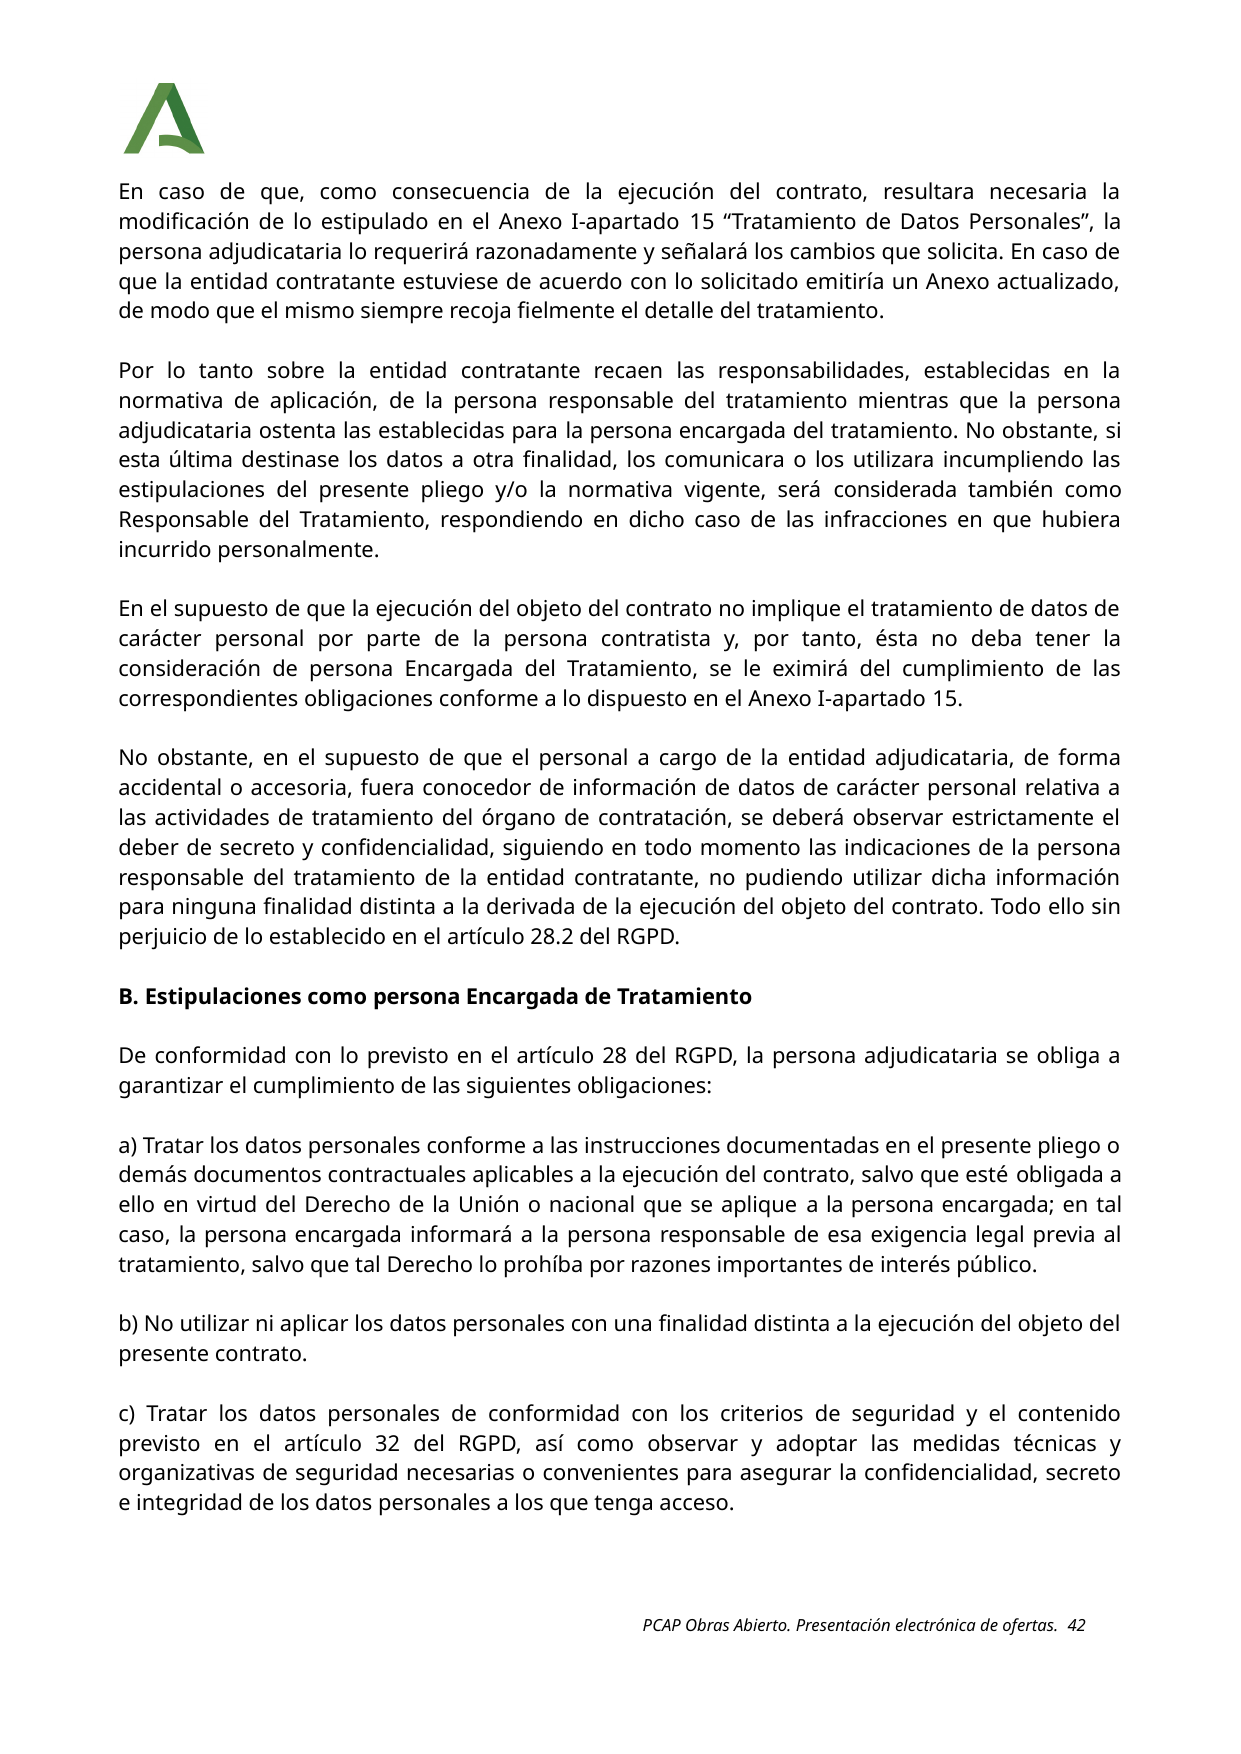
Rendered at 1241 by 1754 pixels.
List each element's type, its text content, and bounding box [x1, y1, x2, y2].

text c) Tratar los datos personales de conformidad con los criterios de seguridad y el contenido previsto en el artículo 32 del RGPD, así como observar y adoptar las medidas técnicas y organizativas de seguridad necesarias o convenientes para asegurar la confidencialidad, secreto e integridad de los datos personales a los que tenga acceso. [118, 1398, 1122, 1517]
text No obstante, en el supuesto de que el personal a cargo de la entidad adjudicataria, de forma accidental o accesoria, fuera conocedor de información de datos de carácter personal relativa a las actividades de tratamiento del órgano de contratación, se deberá observar estrictamente el deber de secreto y confidencialidad, siguiendo en todo momento las indicaciones de la persona responsable del tratamiento de la entidad contratante, no pudiendo utilizar dicha información para ninguna finalidad distinta a la derivada de la ejecución del objeto del contrato. Todo ello sin perjuicio de lo establecido en el artículo 28.2 del RGPD. [118, 742, 1122, 951]
text De conformidad con lo previsto en el artículo 28 del RGPD, la persona adjudicataria se obliga a garantizar el cumplimiento de las siguientes obligaciones: [118, 1040, 1122, 1100]
text b) No utilizar ni aplicar los datos personales con una finalidad distinta a la ejecución del objeto del presente contrato. [118, 1308, 1122, 1368]
text a) Tratar los datos personales conforme a las instrucciones documentadas en el presente pliego o demás documentos contractuales aplicables a la ejecución del contrato, salvo que esté obligada a ello en virtud del Derecho de la Unión o nacional que se aplique a la persona encargada; en tal caso, la persona encargada informará a la persona responsable de esa exigencia legal previa al tratamiento, salvo que tal Derecho lo prohíba por razones importantes de interés público. [118, 1130, 1122, 1279]
text B. Estipulaciones como persona Encargada de Tratamiento [118, 981, 1122, 1011]
text Por lo tanto sobre la entidad contratante recaen las responsabilidades, establecidas en la normativa de aplicación, de la persona responsable del tratamiento mientras que la persona adjudicataria ostenta las establecidas para la persona encargada del tratamiento. No obstante, si esta última destinase los datos a otra finalidad, los comunicara o los utilizara incumpliendo las estipulaciones del presente pliego y/o la normativa vigente, será considerada también como Responsable del Tratamiento, respondiendo en dicho caso de las infracciones en que hubiera incurrido personalmente. [118, 355, 1122, 564]
text En el supuesto de que la ejecución del objeto del contrato no implique el tratamiento de datos de carácter personal por parte de la persona contratista y, por tanto, ésta no deba tener la consideración de persona Encargada del Tratamiento, se le eximirá del cumplimiento de las correspondientes obligaciones conforme a lo dispuesto en el Anexo I-apartado 15. [118, 593, 1122, 713]
text En caso de que, como consecuencia de la ejecución del contrato, resultara necesaria la modificación de lo estipulado en el Anexo I-apartado 15 “Tratamiento de Datos Personales”, la persona adjudicataria lo requerirá razonadamente y señalará los cambios que solicita. En caso de que la entidad contratante estuviese de acuerdo con lo solicitado emitiría un Anexo actualizado, de modo que el mismo siempre recoja fielmente el detalle del tratamiento. [118, 176, 1122, 325]
picture [119, 78, 209, 158]
